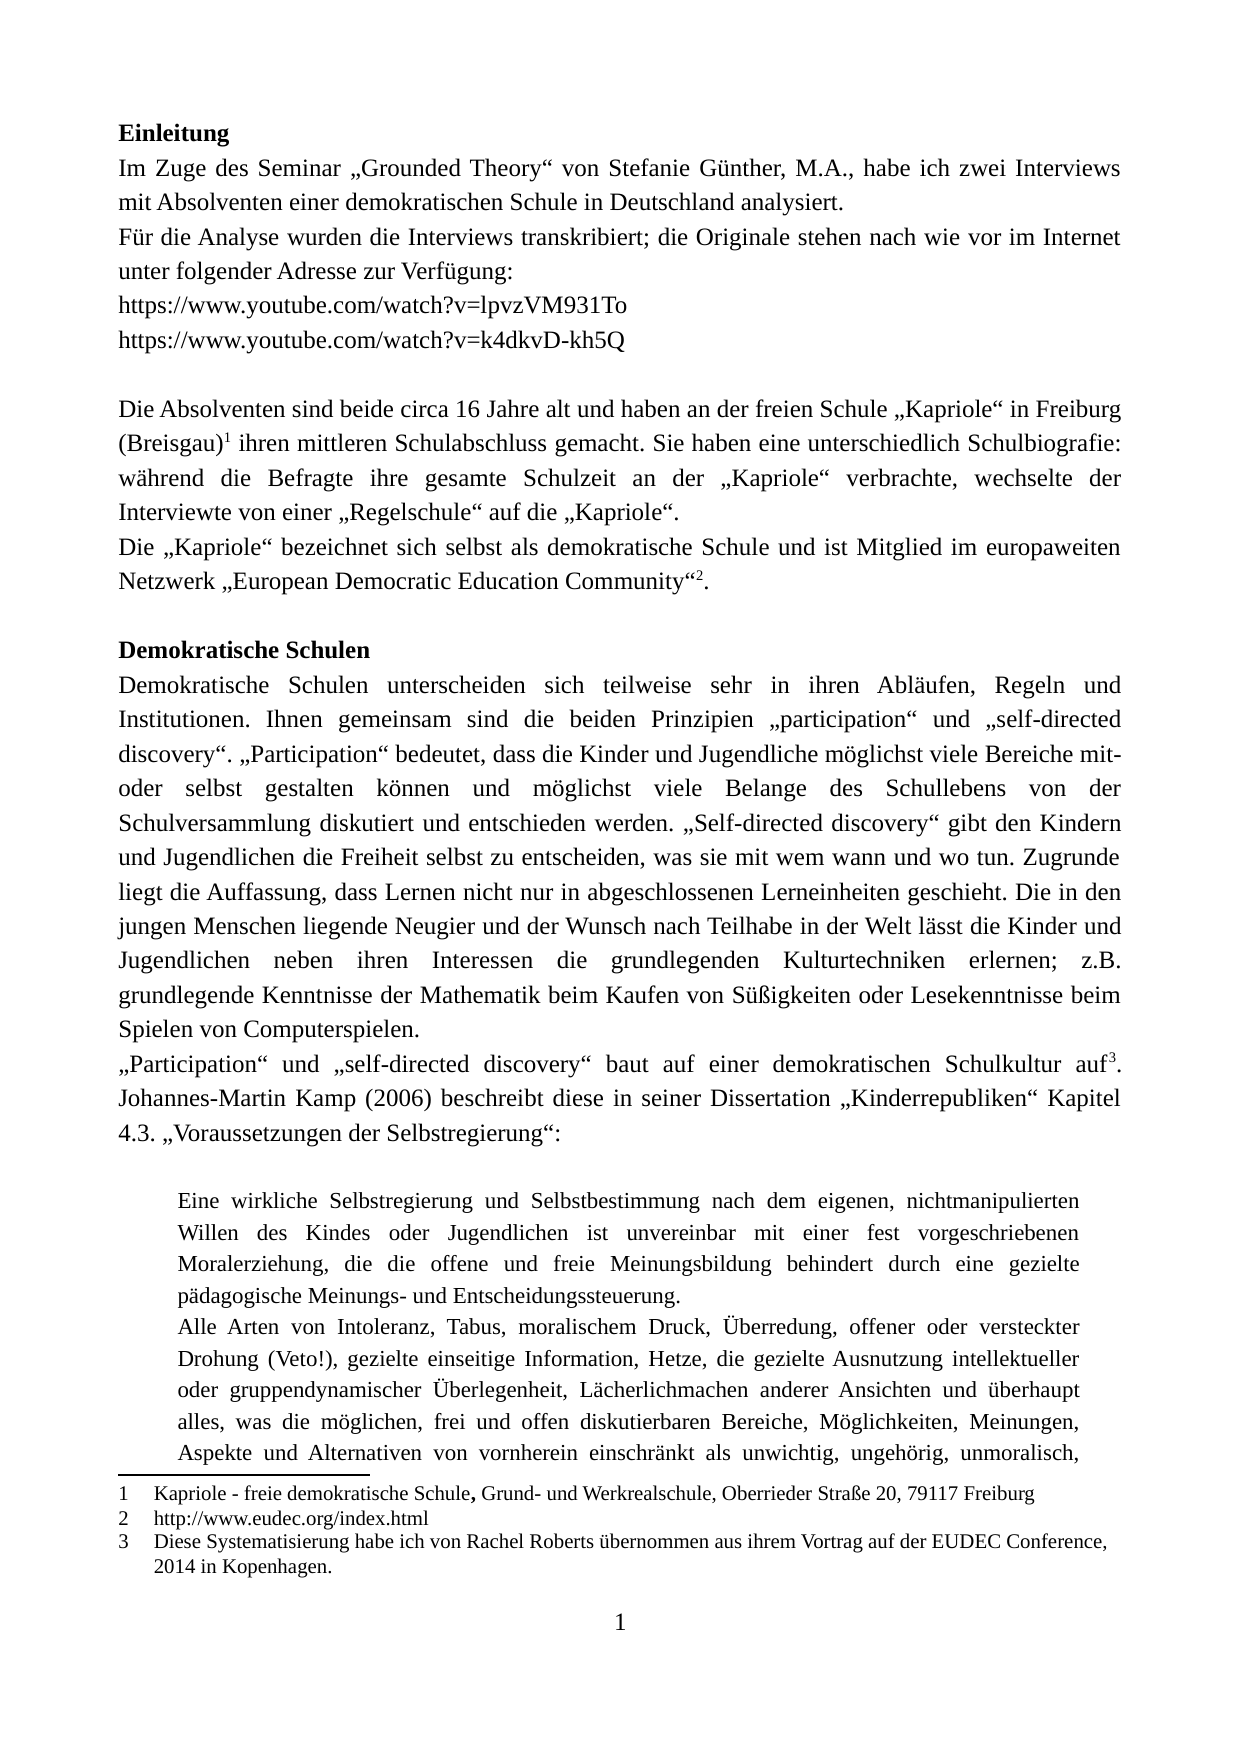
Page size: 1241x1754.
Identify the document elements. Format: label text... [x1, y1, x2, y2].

text Für die Analyse wurden die Interviews transkribiert; die Originale stehen nach wie vor im Internet unter folgender Adresse zur Verfügung: [118, 222, 1122, 285]
text Demokratische Schulen unterscheiden sich teilweise sehr in ihren Abläufen, Regeln und Institutionen. Ihnen gemeinsam sind die beiden Prinzipien „participation“ und „self-directed discovery“. „Participation“ bedeutet, dass die Kinder und Jugendliche möglichst viele Bereiche mit- oder selbst gestalten können und möglichst viele Belange des Schullebens von der Schulversammlung diskutiert und entschieden werden. „Self-directed discovery“ gibt den Kindern und Jugendlichen die Freiheit selbst zu entscheiden, was sie mit wem wann und wo tun. Zugrunde liegt die Auffassung, dass Lernen nicht nur in abgeschlossenen Lerneinheiten geschieht. Die in den jungen Menschen liegende Neugier und der Wunsch nach Teilhabe in der Welt lässt die Kinder und Jugendlichen neben ihren Interessen die grundlegenden Kulturtechniken erlernen; z.B. grundlegende Kenntnisse der Mathematik beim Kaufen von Süßigkeiten oder Lesekenntnisse beim Spielen von Computerspielen. [118, 670, 1122, 1043]
text Demokratische Schulen [118, 635, 1122, 664]
text Alle Arten von Intoleranz, Tabus, moralischem Druck, Überredung, offener oder versteckter Drohung (Veto!), gezielte einseitige Information, Hetze, die gezielte Ausnutzung intellektueller oder gruppendynamischer Überlegenheit, Lächerlichmachen anderer Ansichten und überhaupt alles, was die möglichen, frei und offen diskutierbaren Bereiche, Möglichkeiten, Meinungen, Aspekte und Alternativen von vornherein einschränkt als unwichtig, ungehörig, unmoralisch, [177, 1313, 1081, 1466]
text Einleitung [118, 118, 1122, 147]
text „Participation“ und „self-directed discovery“ baut auf einer demokratischen Schulkultur auf. Johannes-Martin Kamp (2006) beschreibt diese in seiner Dissertation „Kinderrepubliken“ Kapitel 4.3. „Voraussetzungen der Selbstregierung“: [118, 1049, 1122, 1147]
text Die „Kapriole“ bezeichnet sich selbst als demokratische Schule und ist Mitglied im europaweiten Netzwerk „European Democratic Education Community“. [118, 532, 1122, 595]
text Kapriole - freie demokratische Schule, Grund- und Werkrealschule, Oberrieder Straße 20, 79117 Freiburg [118, 1481, 1122, 1505]
text Eine wirkliche Selbstregierung und Selbstbestimmung nach dem eigenen, nichtmanipulierten Willen des Kindes oder Jugendlichen ist unvereinbar mit einer fest vorgeschriebenen Moralerziehung, die die offene und freie Meinungsbildung behindert durch eine gezielte pädagogische Meinungs- und Entscheidungssteuerung. [177, 1187, 1081, 1308]
text Diese Systematisierung habe ich von Rachel Roberts übernommen aus ihrem Vortrag auf der EUDEC Conference, 2014 in Kopenhagen. [118, 1529, 1122, 1578]
text Die Absolventen sind beide circa 16 Jahre alt und haben an der freien Schule „Kapriole“ in Freiburg (Breisgau) ihren mittleren Schulabschluss gemacht. Sie haben eine unterschiedlich Schulbiografie: während die Befragte ihre gesamte Schulzeit an der „Kapriole“ verbrachte, wechselte der Interviewte von einer „Regelschule“ auf die „Kapriole“. [118, 394, 1122, 526]
text Im Zuge des Seminar „Grounded Theory“ von Stefanie Günther, M.A., habe ich zwei Interviews mit Absolventen einer demokratischen Schule in Deutschland analysiert. [118, 153, 1122, 216]
text https://www.youtube.com/watch?v=k4dkvD-kh5Q [118, 325, 1122, 354]
text https://www.youtube.com/watch?v=lpvzVM931To [118, 291, 1122, 319]
text http://www.eudec.org/index.html [118, 1505, 1122, 1529]
